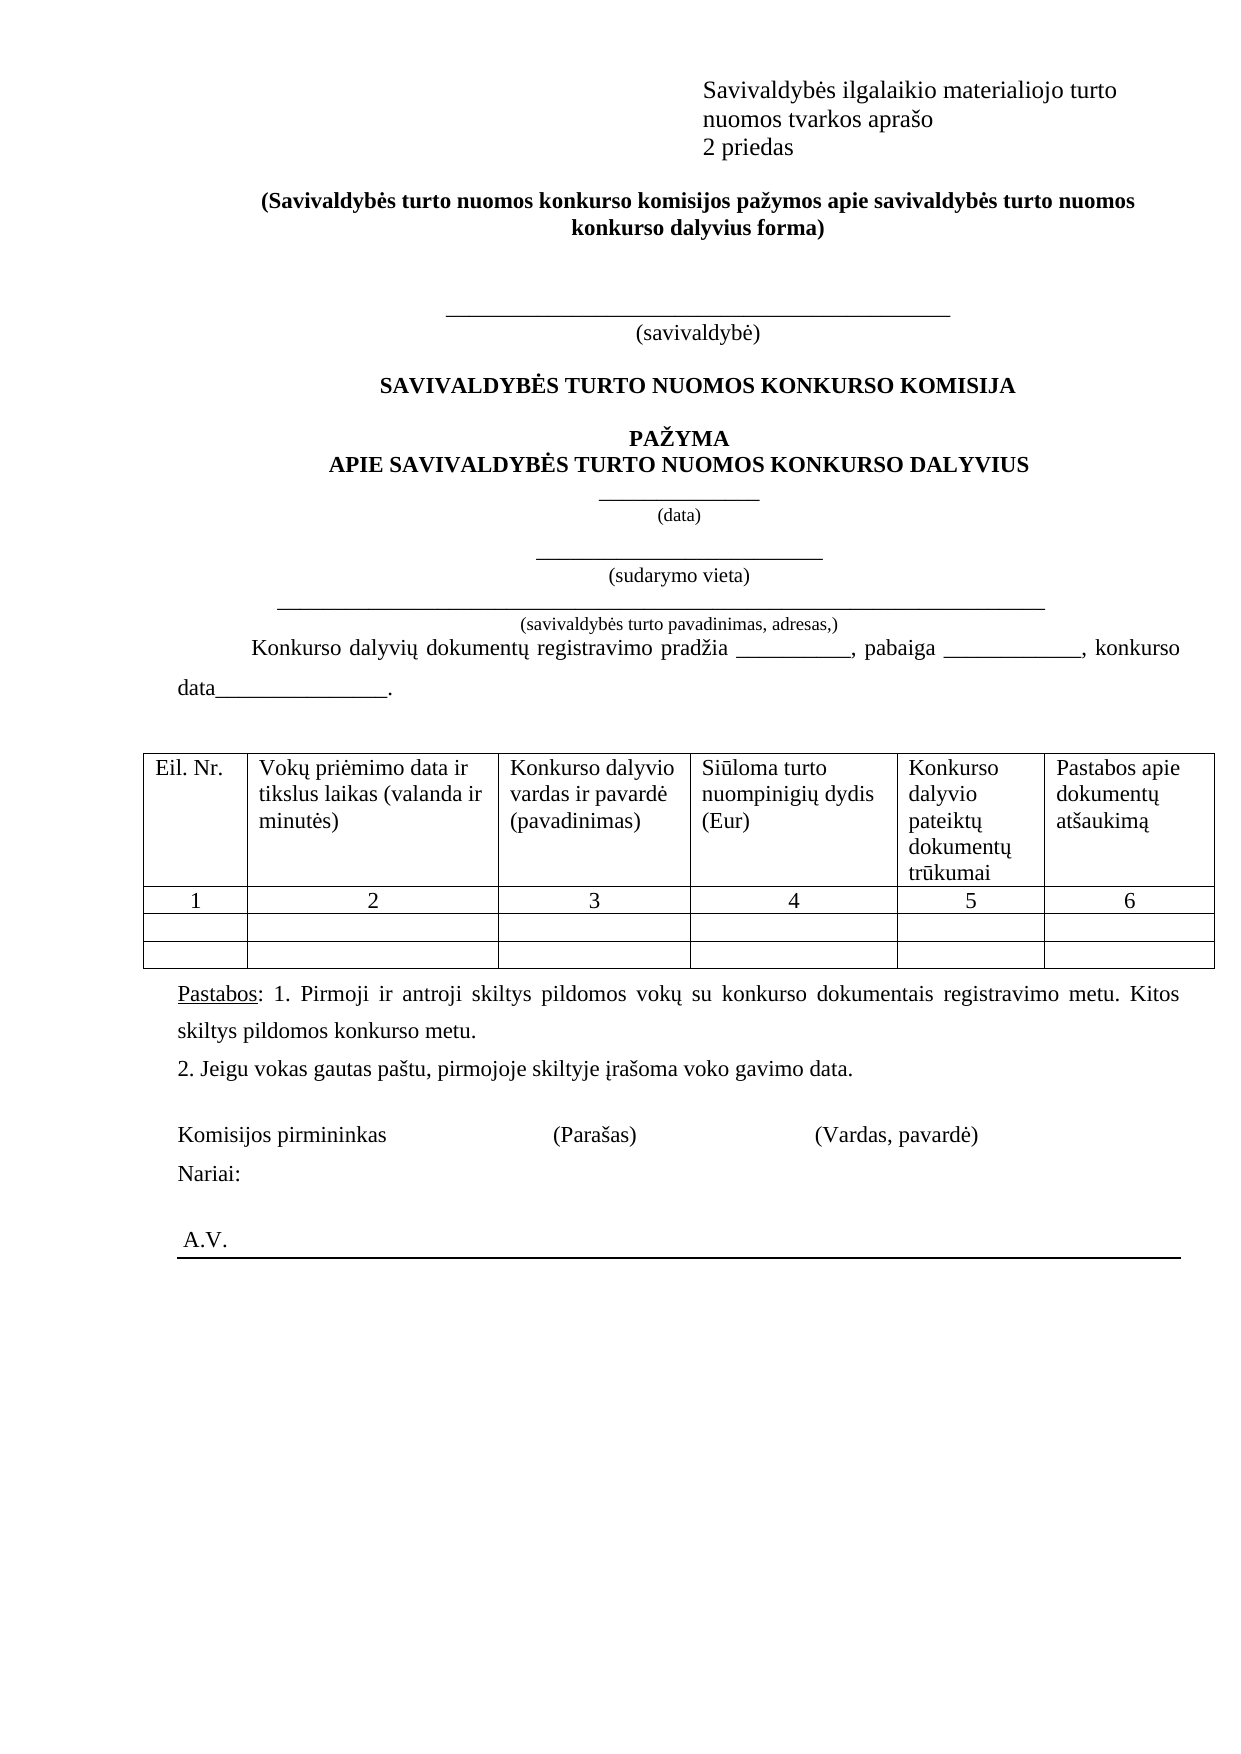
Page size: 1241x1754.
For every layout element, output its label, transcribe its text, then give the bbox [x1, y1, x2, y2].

text ______________ [177, 477, 1181, 504]
text Komisijos pirmininkas (Parašas) (Vardas, pavardė) [177, 1121, 1181, 1147]
text ___________________________________________________________________ [177, 587, 1181, 613]
table_cell [691, 942, 897, 968]
table_cell [248, 942, 498, 968]
table_cell [691, 914, 897, 941]
text (sudarymo vieta) [177, 562, 1181, 587]
table_header Konkurso dalyvio vardas ir pavardė (pavadinimas) [499, 754, 690, 886]
table_cell [499, 914, 690, 941]
table_cell [1045, 942, 1214, 968]
text Konkurso dalyvių dokumentų registravimo pradžia __________, pabaiga ____________, konkurso data_______________. [177, 634, 1181, 700]
table_cell 5 [898, 887, 1044, 913]
table_header Konkurso dalyvio pateiktų dokumentų trūkumai [898, 754, 1044, 886]
table_cell [144, 942, 247, 968]
table_cell [1045, 914, 1214, 941]
table_cell 1 [144, 887, 247, 913]
text (savivaldybės turto pavadinimas, adresas,) [177, 613, 1181, 634]
text 2. Jeigu vokas gautas paštu, pirmojoje skiltyje įrašoma voko gavimo data. [177, 1044, 1181, 1081]
table_cell 3 [499, 887, 690, 913]
table_cell 2 [248, 887, 498, 913]
text PAŽYMA [177, 425, 1181, 451]
table_cell [144, 914, 247, 941]
text Pastabos: 1. Pirmoji ir antroji skiltys pildomos vokų su konkurso dokumentais registravimo metu. Kitos skiltys pildomos konkurso metu. [177, 969, 1181, 1044]
table_cell [898, 914, 1044, 941]
table_header Siūloma turto nuompinigių dydis (Eur) [691, 754, 897, 886]
text (data) [177, 504, 1181, 525]
table_cell [499, 942, 690, 968]
text Savivaldybės ilgalaikio materialiojo turto nuomos tvarkos aprašo [703, 75, 1181, 132]
text (Savivaldybės turto nuomos konkurso komisijos pažymos apie savivaldybės turto nuomos konkurso dalyvius forma) [215, 188, 1181, 240]
table_header Pastabos apie dokumentų atšaukimą [1045, 754, 1214, 886]
text _________________________ [177, 536, 1181, 562]
text APIE Savivaldybės turto NUOMOS konkurso DALYVIUS [177, 451, 1181, 477]
text 2 priedas [703, 132, 1181, 161]
table_header Vokų priėmimo data ir tikslus laikas (valanda ir minutės) [248, 754, 498, 886]
text Savivaldybės turto NUOMOS konkurso KOMISIJA [215, 372, 1181, 398]
text A.V. [177, 1226, 1181, 1257]
table_header Eil. Nr. [144, 754, 247, 886]
table_cell 4 [691, 887, 897, 913]
text ____________________________________________ [215, 293, 1181, 319]
table_cell [248, 914, 498, 941]
text (savivaldybė) [215, 319, 1181, 346]
table_cell 6 [1045, 887, 1214, 913]
table_cell [898, 942, 1044, 968]
text Nariai: [177, 1160, 1181, 1187]
